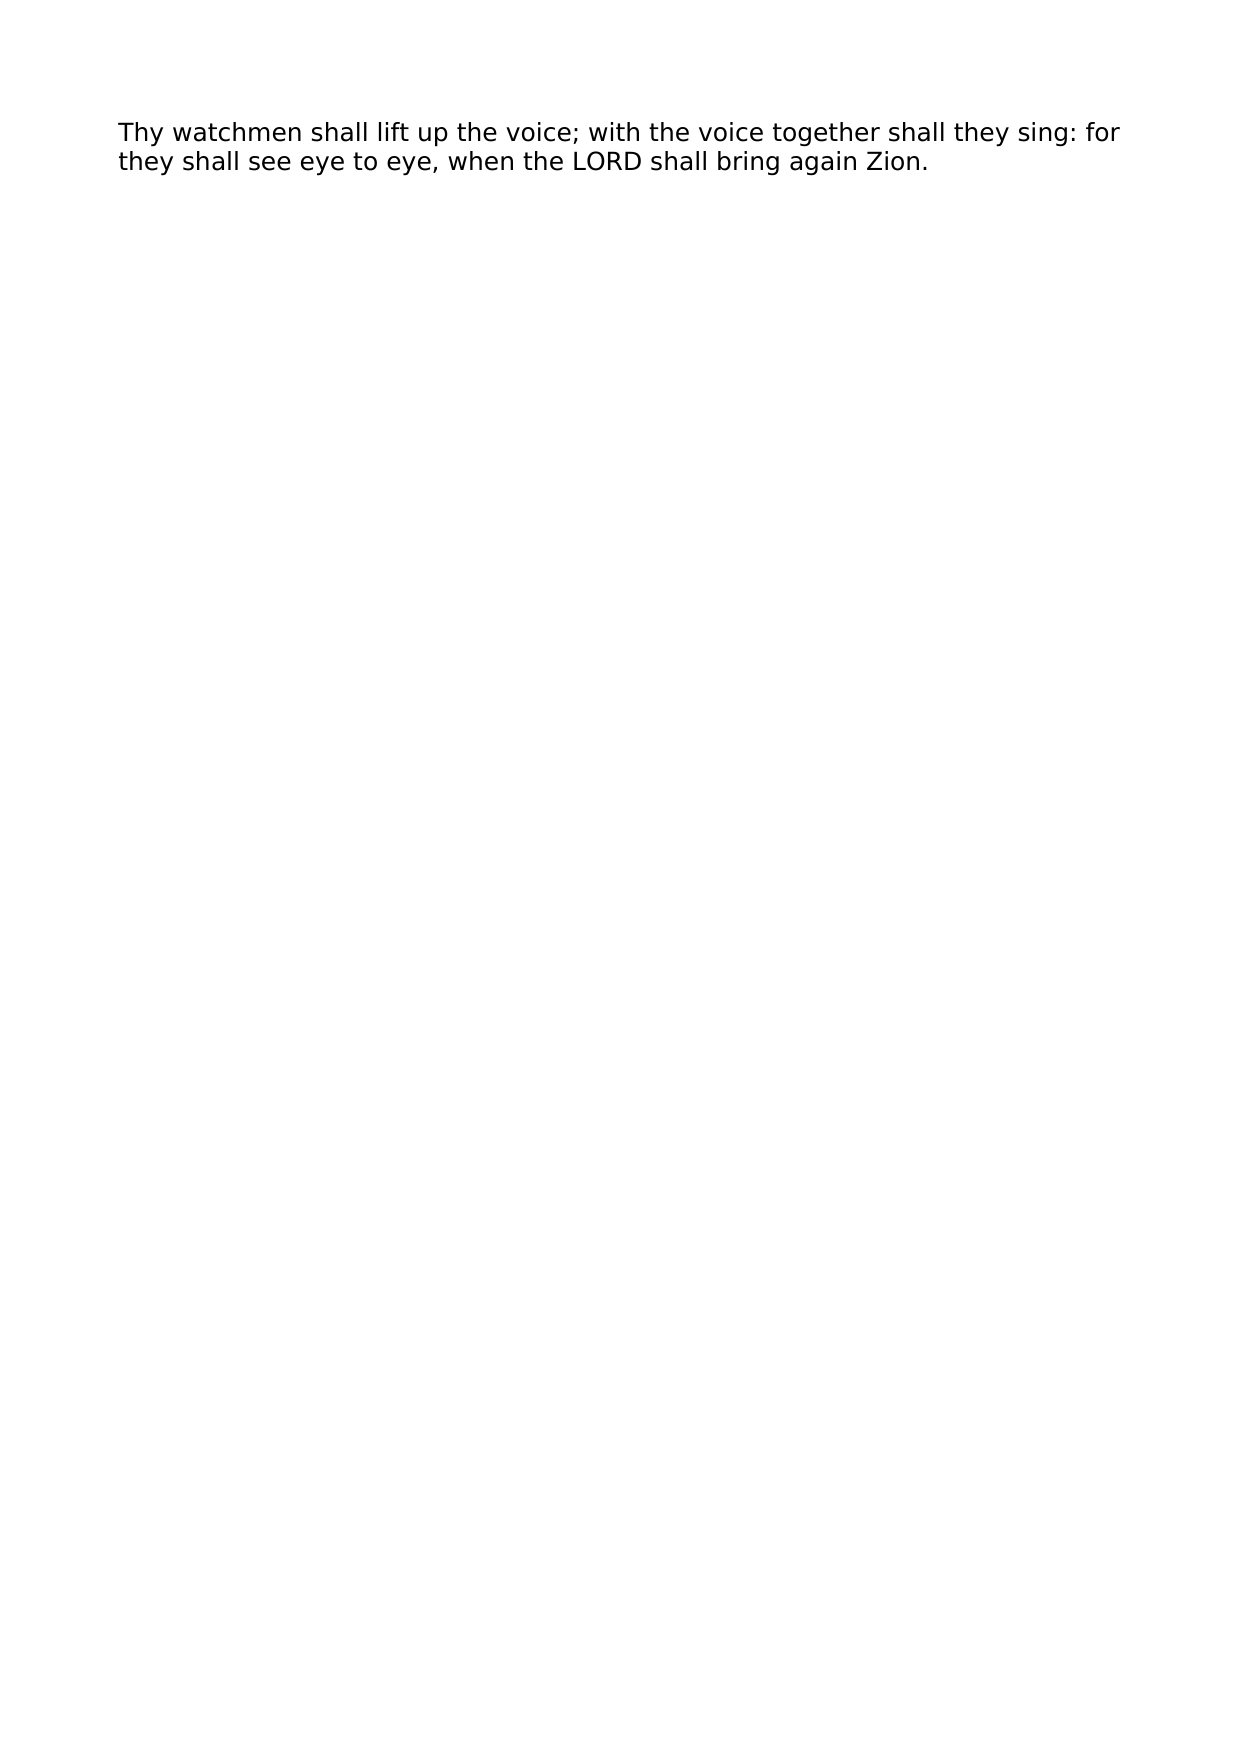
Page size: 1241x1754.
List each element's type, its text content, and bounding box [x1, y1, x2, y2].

text Thy watchmen shall lift up the voice; with the voice together shall they sing: for they shall see eye to eye, when the LORD shall bring again Zion. [118, 118, 1122, 176]
